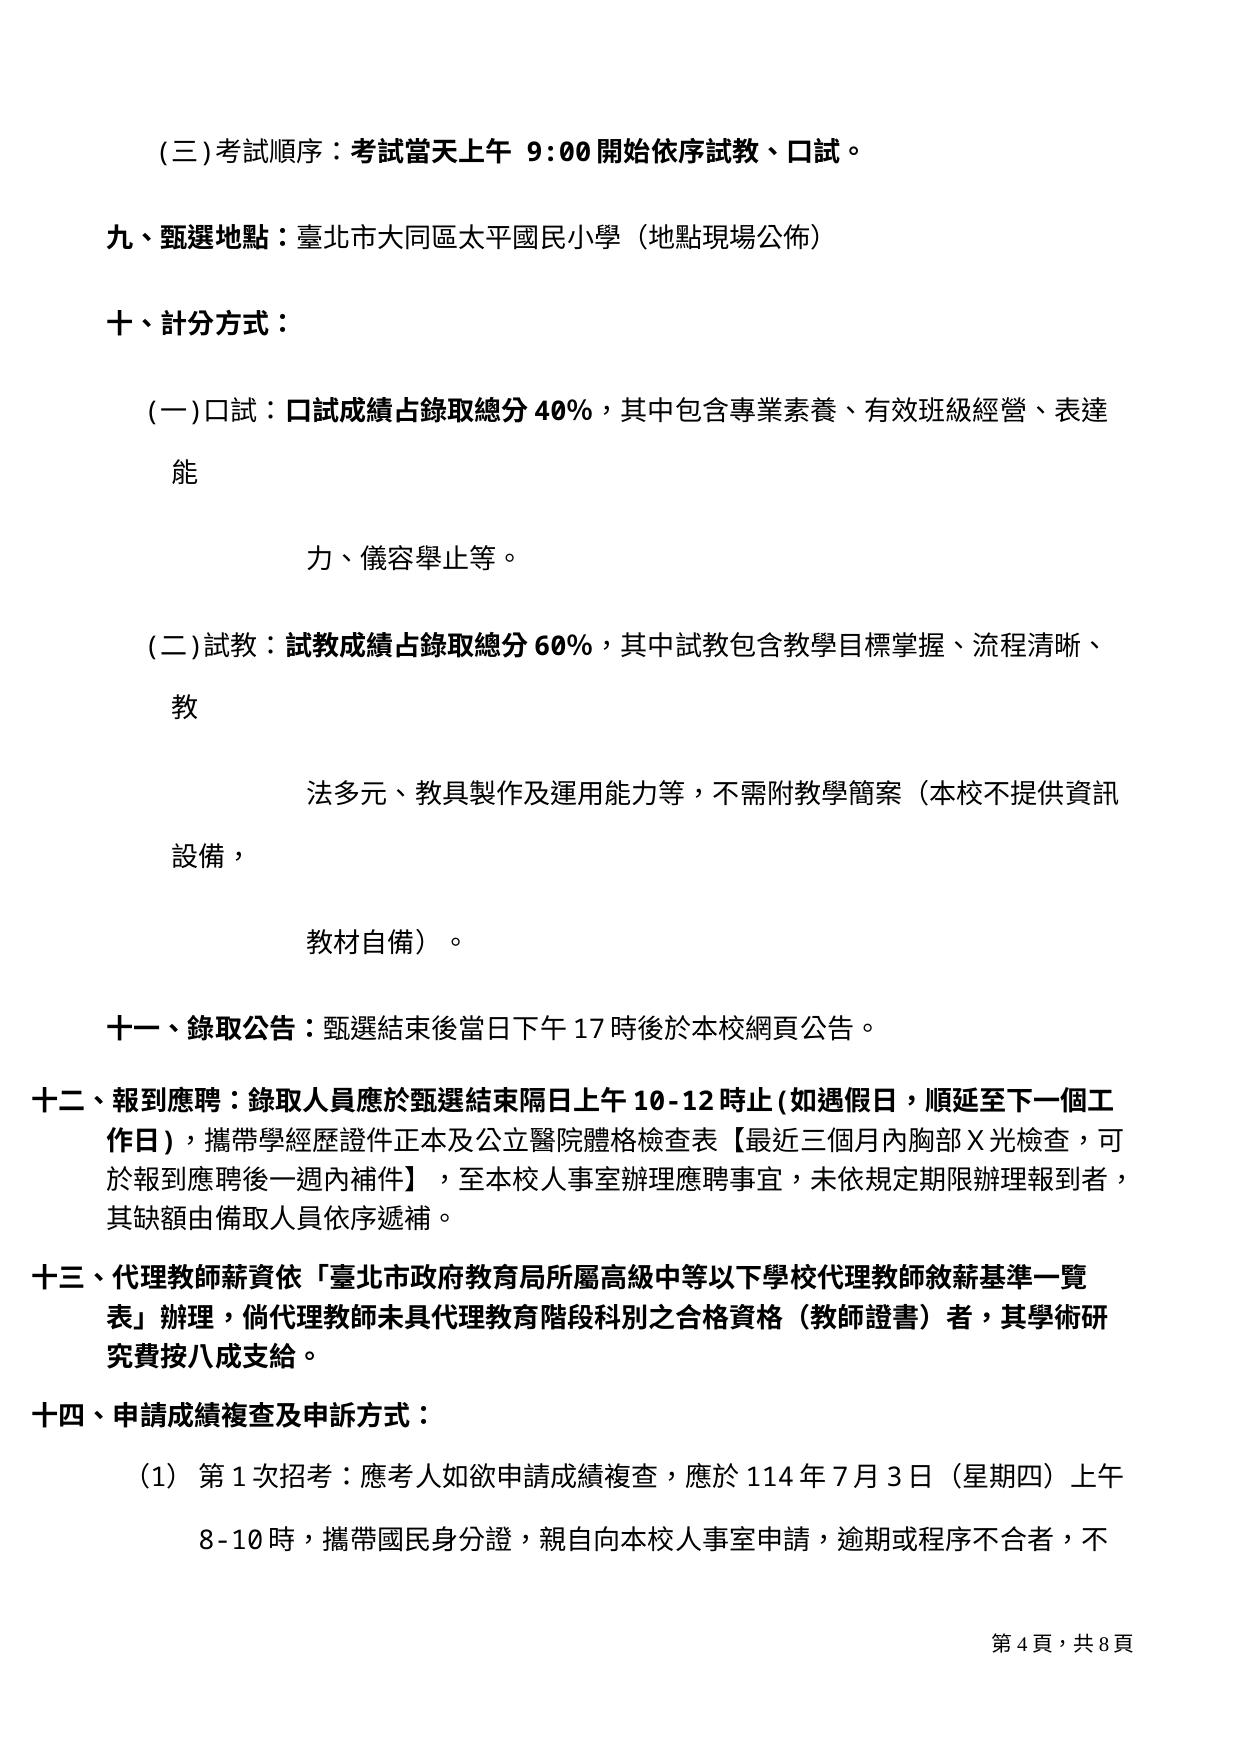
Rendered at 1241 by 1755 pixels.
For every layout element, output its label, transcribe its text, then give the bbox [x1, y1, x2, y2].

text 十二、報到應聘：錄取人員應於甄選結束隔日上午10-12時止(如遇假日，順延至下一個工作日)，攜帶學經歷證件正本及公立醫院體格檢查表【最近三個月內胸部Ｘ光檢查，可於報到應聘後一週內補件】，至本校人事室辦理應聘事宜，未依規定期限辦理報到者，其缺額由備取人員依序遞補。 [31, 1079, 1134, 1237]
text 力、儀容舉止等。 [144, 515, 1134, 578]
text 九、甄選地點：臺北市大同區太平國民小學（地點現場公佈） [106, 194, 1134, 256]
list 第1次招考：應考人如欲申請成績複查，應於114年7月3日（星期四）上午8-10時，攜帶國民身分證，親自向本校人事室申請，逾期或程序不合者，不 [123, 1433, 1134, 1558]
text (三)考試順序：考試當天上午 9:00開始依序試教、口試。 [106, 108, 1134, 170]
text (二)試教：試教成績占錄取總分60％，其中試教包含教學目標掌握、流程清晰、教 [144, 601, 1134, 726]
text 十四、申請成績複查及申訴方式： [31, 1394, 1134, 1433]
text 十一、錄取公告：甄選結束後當日下午17時後於本校網頁公告。 [106, 985, 1134, 1048]
text 法多元、教具製作及運用能力等，不需附教學簡案（本校不提供資訊設備， [144, 750, 1134, 875]
text 十、計分方式： [106, 280, 1134, 343]
text (一)口試：口試成績占錄取總分40％，其中包含專業素養、有效班級經營、表達能 [144, 366, 1134, 491]
text 十三、代理教師薪資依「臺北市政府教育局所屬高級中等以下學校代理教師敘薪基準一覽表」辦理，倘代理教師未具代理教育階段科別之合格資格（教師證書）者，其學術研究費按八成支給。 [31, 1256, 1134, 1374]
text 教材自備）。 [144, 899, 1134, 961]
